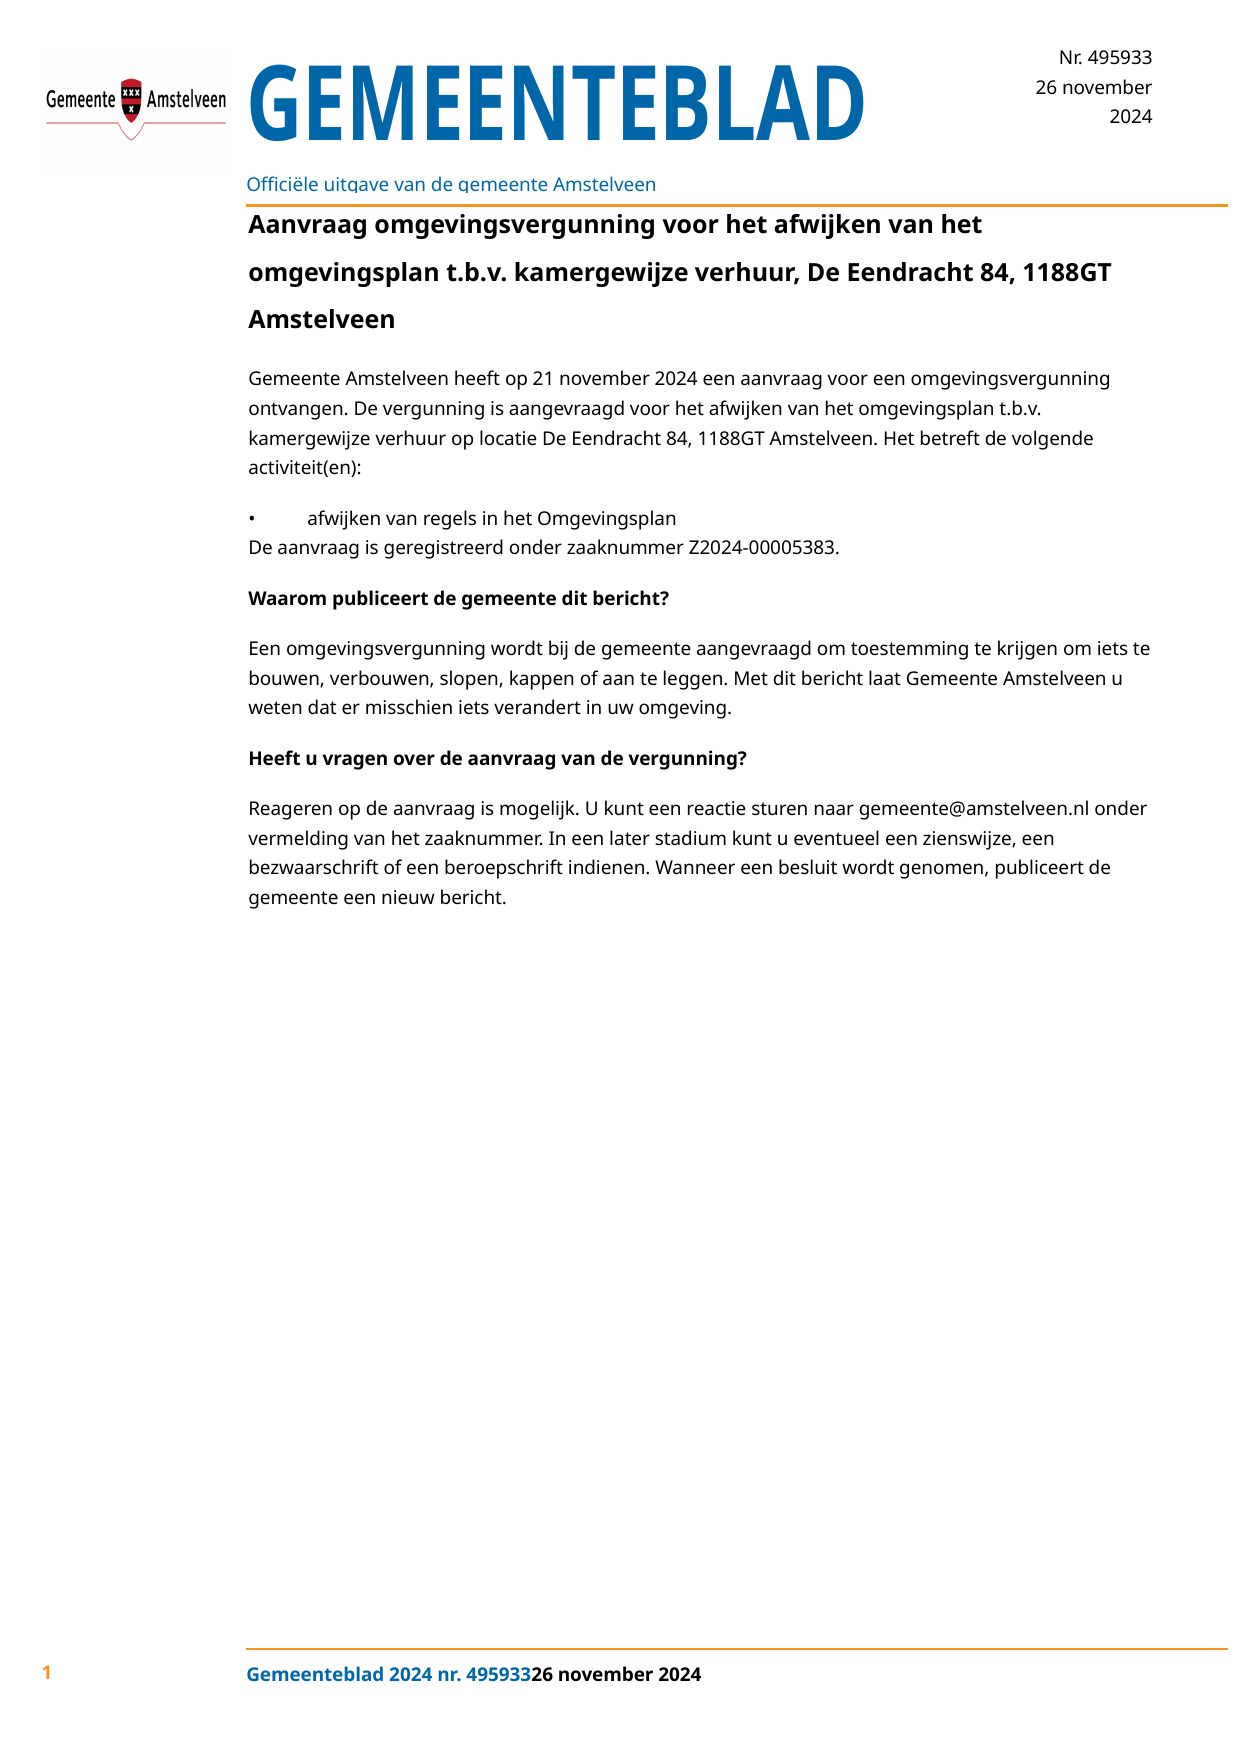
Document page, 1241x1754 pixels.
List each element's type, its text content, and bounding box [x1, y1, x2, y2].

text Een omgevingsvergunning wordt bij de gemeente aangevraagd om toestemming te krijgen om iets te bouwen, verbouwen, slopen, kappen of aan te leggen. Met dit bericht laat Gemeente Amstelveen u weten dat er misschien iets verandert in uw omgeving. [248, 635, 1152, 720]
text Waarom publiceert de gemeente dit bericht? [248, 585, 1152, 610]
text Aanvraag omgevingsvergunning voor het afwijken van het omgevingsplan t.b.v. kamergewijze verhuur, De Eendracht 84, 1188GT Amstelveen [248, 207, 1152, 336]
picture [41, 47, 231, 172]
text Gemeente Amstelveen heeft op 21 november 2024 een aanvraag voor een omgevingsvergunning ontvangen. De vergunning is aangevraagd voor het afwijken van het omgevingsplan t.b.v. kamergewijze verhuur op locatie De Eendracht 84, 1188GT Amstelveen. Het betreft de volgende activiteit(en): [248, 366, 1152, 480]
text Reageren op de aanvraag is mogelijk. U kunt een reactie sturen naar gemeente@amstelveen.nl onder vermelding van het zaaknummer. In een later stadium kunt u eventueel een zienswijze, een bezwaarschrift of een beroepschrift indienen. Wanneer een besluit wordt genomen, publiceert de gemeente een nieuw bericht. [248, 795, 1152, 909]
list afwijken van regels in het Omgevingsplan [248, 505, 1152, 530]
text Heeft u vragen over de aanvraag van de vergunning? [248, 745, 1152, 770]
text De aanvraag is geregistreerd onder zaaknummer Z2024-00005383. [248, 534, 1152, 560]
